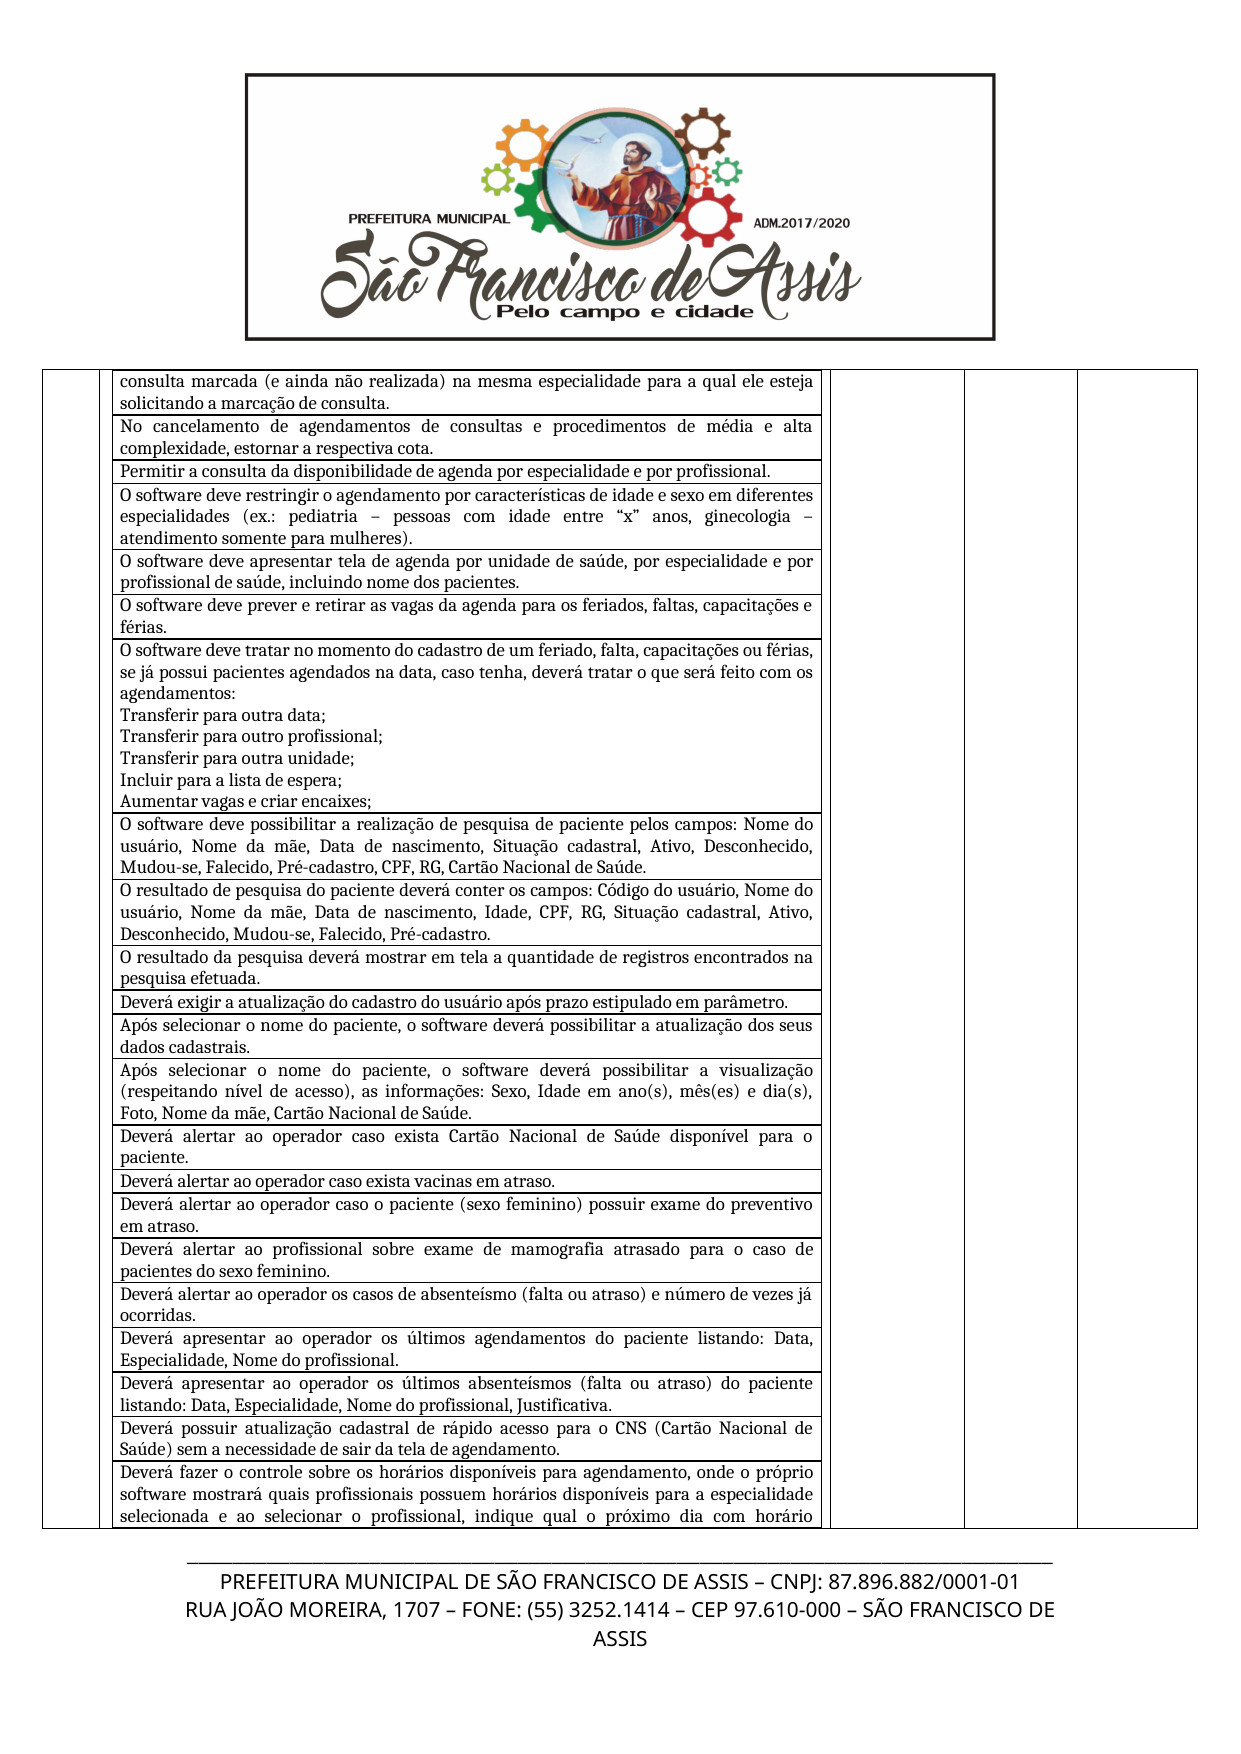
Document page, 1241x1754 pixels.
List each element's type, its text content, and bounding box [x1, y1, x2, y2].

table_cell O resultado de pesquisa do paciente deverá conter os campos: Código do usuário, Nome do usuário, Nome da mãe, Data de nascimento, Idade, CPF, RG, Situação cadastral, Ativo, Desconhecido, Mudou-se, Falecido, Pré-cadastro. [113, 880, 821, 945]
table_cell O software deve prever e retirar as vagas da agenda para os feriados, faltas, capacitações e férias. [113, 595, 821, 638]
table_cell Deverá apresentar ao operador os últimos absenteísmos (falta ou atraso) do paciente listando: Data, Especialidade, Nome do profissional, Justificativa. [113, 1373, 821, 1416]
table_cell Após selecionar o nome do paciente, o software deverá possibilitar a visualização (respeitando nível de acesso), as informações: Sexo, Idade em ano(s), mês(es) e dia(s), Foto, Nome da mãe, Cartão Nacional de Saúde. [113, 1059, 821, 1124]
table_cell [43, 370, 99, 1528]
table_cell O resultado da pesquisa deverá mostrar em tela a quantidade de registros encontrados na pesquisa efetuada. [113, 946, 821, 989]
table_cell Deverá alertar ao operador caso exista vacinas em atraso. [113, 1170, 821, 1192]
table_cell Deverá alertar ao operador caso exista Cartão Nacional de Saúde disponível para o paciente. [113, 1126, 821, 1169]
table_cell Deverá alertar ao operador os casos de absenteísmo (falta ou atraso) e número de vezes já ocorridas. [113, 1283, 821, 1326]
table_cell O software deve restringir o agendamento por características de idade e sexo em diferentes especialidades (ex.: pediatria – pessoas com idade entre “x” anos, ginecologia – atendimento somente para mulheres). [113, 484, 821, 549]
table_cell Deverá fazer o controle sobre os horários disponíveis para agendamento, onde o próprio software mostrará quais profissionais possuem horários disponíveis para a especialidade selecionada e ao selecionar o profissional, indique qual o próximo dia com horário [113, 1462, 821, 1527]
table_cell Permitir a consulta da disponibilidade de agenda por especialidade e por profissional. [113, 461, 821, 482]
table_cell Após selecionar o nome do paciente, o software deverá possibilitar a atualização dos seus dados cadastrais. [113, 1015, 821, 1058]
table_cell Deverá possuir atualização cadastral de rápido acesso para o CNS (Cartão Nacional de Saúde) sem a necessidade de sair da tela de agendamento. [113, 1417, 821, 1460]
table_cell Deverá exigir a atualização do cadastro do usuário após prazo estipulado em parâmetro. [113, 991, 821, 1013]
table_cell Deverá alertar ao profissional sobre exame de mamografia atrasado para o caso de pacientes do sexo feminino. [113, 1239, 821, 1282]
table_cell [1078, 370, 1197, 1528]
table_cell [965, 370, 1077, 1528]
table_cell consulta marcada (e ainda não realizada) na mesma especialidade para a qual ele esteja solicitando a marcação de consulta. [113, 371, 821, 414]
table_cell No cancelamento de agendamentos de consultas e procedimentos de média e alta complexidade, estornar a respectiva cota. [113, 416, 821, 459]
table_cell Deverá alertar ao operador caso o paciente (sexo feminino) possuir exame do preventivo em atraso. [113, 1194, 821, 1237]
table_cell O software deve apresentar tela de agenda por unidade de saúde, por especialidade e por profissional de saúde, incluindo nome dos pacientes. [113, 550, 821, 593]
table_cell O software deve possibilitar a realização de pesquisa de paciente pelos campos: Nome do usuário, Nome da mãe, Data de nascimento, Situação cadastral, Ativo, Desconhecido, Mudou-se, Falecido, Pré-cadastro, CPF, RG, Cartão Nacional de Saúde. [113, 814, 821, 878]
table_cell O software deve tratar no momento do cadastro de um feriado, falta, capacitações ou férias, se já possui pacientes agendados na data, caso tenha, deverá tratar o que será feito com os agendamentos: Transferir para outra data; Transferir para outro profissional; Transferir para outra unidade; Incluir para a lista de espera; Aumentar vagas e criar encaixes; [113, 640, 821, 812]
table_cell [831, 370, 964, 1528]
table_cell Deverá apresentar ao operador os últimos agendamentos do paciente listando: Data, Especialidade, Nome do profissional. [113, 1328, 821, 1371]
